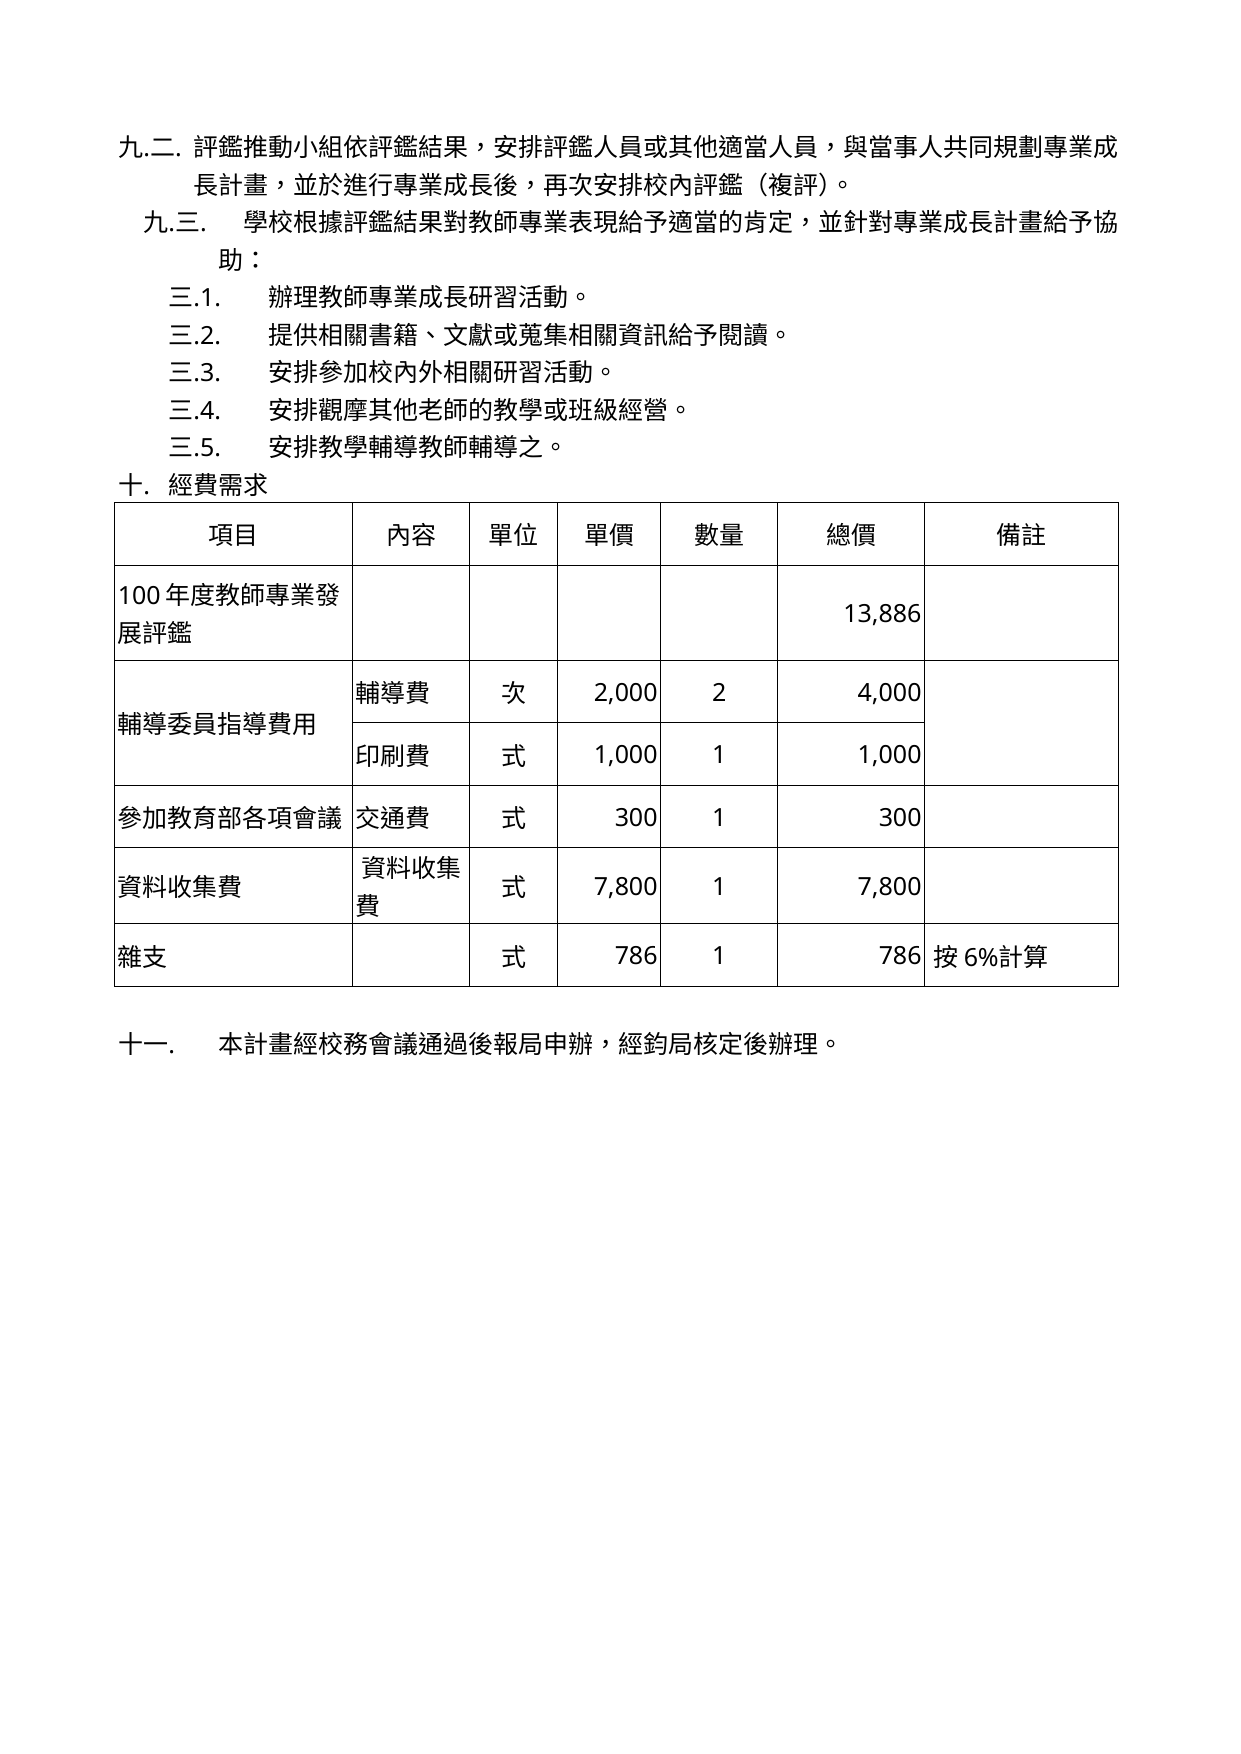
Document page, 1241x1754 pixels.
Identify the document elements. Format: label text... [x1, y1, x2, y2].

table_header 數量 [661, 503, 777, 564]
table_cell 100年度教師專業發展評鑑 [115, 566, 352, 660]
table_cell 1,000 [558, 723, 660, 785]
table_cell 1,000 [778, 723, 924, 785]
table_header 單價 [558, 503, 660, 564]
table_cell 7,800 [558, 848, 660, 923]
table_cell 式 [470, 848, 557, 923]
table_cell 輔導費 [353, 661, 469, 722]
table_cell 1 [661, 848, 777, 923]
table_cell 13,886 [778, 566, 924, 660]
table_cell 式 [470, 786, 557, 847]
table_cell 2 [661, 661, 777, 722]
table_cell 資料收集費 [115, 848, 352, 923]
list 安排觀摩其他老師的教學或班級經營。 [168, 389, 1122, 427]
list 安排參加校內外相關研習活動。 [168, 352, 1122, 389]
table_cell [661, 566, 777, 660]
table_cell 交通費 [353, 786, 469, 847]
table_cell 1 [661, 723, 777, 785]
table_cell [558, 566, 660, 660]
table_cell 參加教育部各項會議 [115, 786, 352, 847]
table_cell 786 [778, 924, 924, 986]
table_cell [353, 566, 469, 660]
table_cell [925, 661, 1118, 785]
list 辦理教師專業成長研習活動。 [168, 277, 1122, 314]
table_cell 300 [558, 786, 660, 847]
list 提供相關書籍、文獻或蒐集相關資訊給予閱讀。 [168, 314, 1122, 352]
table_cell 7,800 [778, 848, 924, 923]
table_cell 786 [558, 924, 660, 986]
table_cell 1 [661, 924, 777, 986]
table_cell [353, 924, 469, 986]
table_cell 式 [470, 924, 557, 986]
table_cell 雜支 [115, 924, 352, 986]
table_cell [925, 566, 1118, 660]
table_cell 次 [470, 661, 557, 722]
table_header 備註 [925, 503, 1118, 564]
list 評鑑推動小組依評鑑結果，安排評鑑人員或其他適當人員，與當事人共同規劃專業成長計畫，並於進行專業成長後，再次安排校內評鑑（複評）。 [118, 127, 1122, 202]
table_cell 式 [470, 723, 557, 785]
list 本計畫經校務會議通過後報局申辦，經鈞局核定後辦理。 [118, 1024, 1122, 1062]
table_cell 按6%計算 [925, 924, 1118, 986]
list 經費需求 [118, 464, 1122, 502]
table_cell [925, 786, 1118, 847]
table_header 項目 [115, 503, 352, 564]
table_cell 資料收集費 [353, 848, 469, 923]
table_cell 300 [778, 786, 924, 847]
table_cell 4,000 [778, 661, 924, 722]
table_header 總價 [778, 503, 924, 564]
table_cell 輔導委員指導費用 [115, 661, 352, 785]
table_header 單位 [470, 503, 557, 564]
table_cell 2,000 [558, 661, 660, 722]
list 安排教學輔導教師輔導之。 [168, 427, 1122, 464]
list 學校根據評鑑結果對教師專業表現給予適當的肯定，並針對專業成長計畫給予協助： [143, 202, 1122, 277]
table_cell [925, 848, 1118, 923]
table_cell 1 [661, 786, 777, 847]
table_header 內容 [353, 503, 469, 564]
table_cell 印刷費 [353, 723, 469, 785]
table_cell [470, 566, 557, 660]
